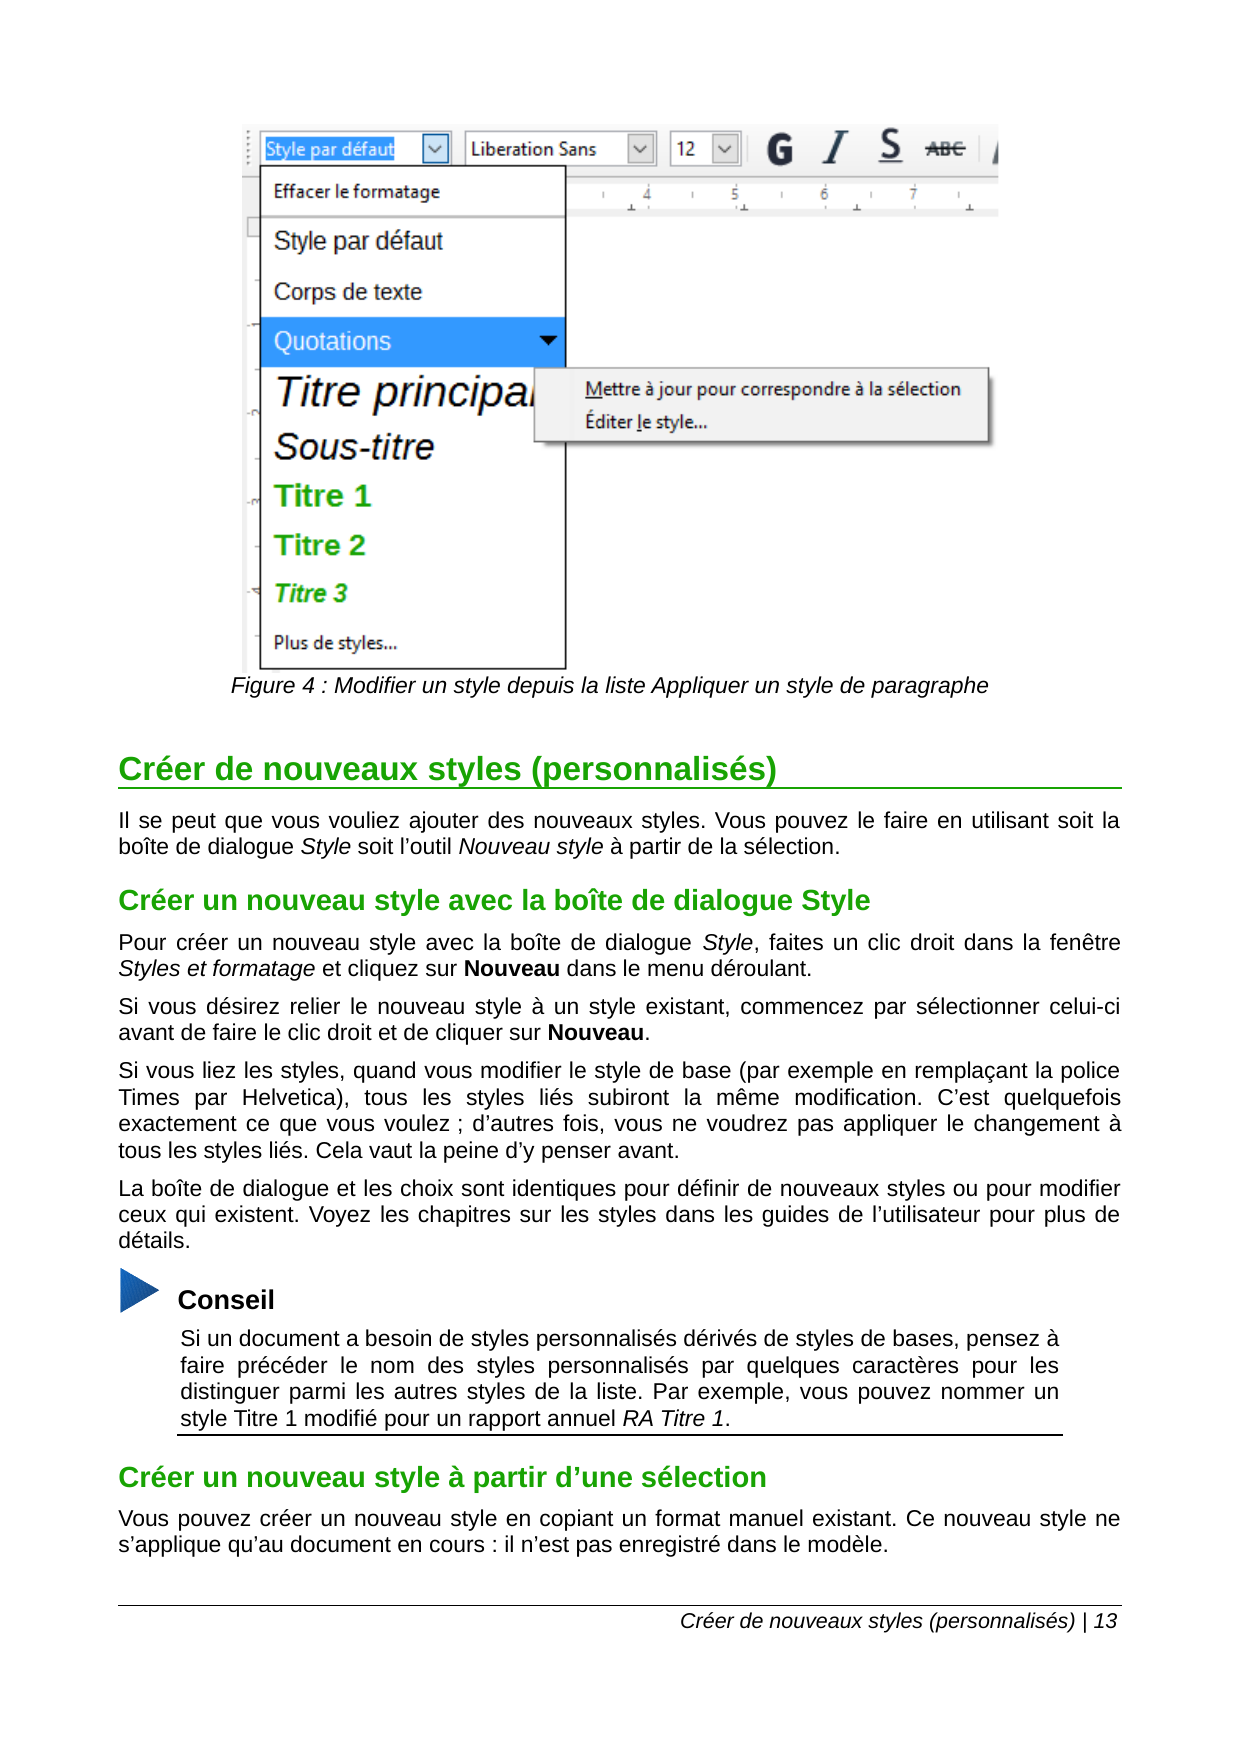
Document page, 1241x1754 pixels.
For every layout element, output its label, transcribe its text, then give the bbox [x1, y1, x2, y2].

subtitle Créer un nouveau style avec la boîte de dialogue Style [118, 883, 1122, 917]
text Pour créer un nouveau style avec la boîte de dialogue Style, faites un clic droit dans la fenêtre Styles et formatage et cliquez sur Nouveau dans le menu déroulant. [118, 928, 1122, 981]
text Il se peut que vous vouliez ajouter des nouveaux styles. Vous pouvez le faire en utilisant soit la boîte de dialogue Style soit l’outil Nouveau style à partir de la sélection. [118, 807, 1122, 859]
text Si vous désirez relier le nouveau style à un style existant, commencez par sélectionner celui-ci avant de faire le clic droit et de cliquer sur Nouveau. [118, 993, 1122, 1046]
subtitle Créer un nouveau style à partir d’une sélection [118, 1459, 1122, 1493]
text Si vous liez les styles, quand vous modifier le style de base (par exemple en remplaçant la police Times par Helvetica), tous les styles liés subiront la même modification. C’est quelquefois exactement ce que vous voulez ; d’autres fois, vous ne voudrez pas appliquer le changement à tous les styles liés. Cela vaut la peine d’y penser avant. [118, 1057, 1122, 1163]
subtitle Créer de nouveaux styles (personnalisés) [118, 749, 1122, 787]
text La boîte de dialogue et les choix sont identiques pour définir de nouveaux styles ou pour modifier ceux qui existent. Voyez les chapitres sur les styles dans les guides de l’utilisateur pour plus de détails. [118, 1175, 1122, 1254]
text Si un document a besoin de styles personnalisés dérivés de styles de bases, pensez à faire précéder le nom des styles personnalisés par quelques caractères pour les distinguer parmi les autres styles de la liste. Par exemple, vous pouvez nommer un style Titre 1 modifié pour un rapport annuel RA Titre 1. [177, 1322, 1063, 1434]
picture [242, 124, 999, 673]
subtitle Conseil [118, 1266, 1122, 1315]
text Vous pouvez créer un nouveau style en copiant un format manuel existant. Ce nouveau style ne s’applique qu’au document en cours : il n’est pas enregistré dans le modèle. [118, 1505, 1122, 1558]
text Figure 4 : Modifier un style depuis la liste Appliquer un style de paragraphe [231, 672, 1010, 699]
